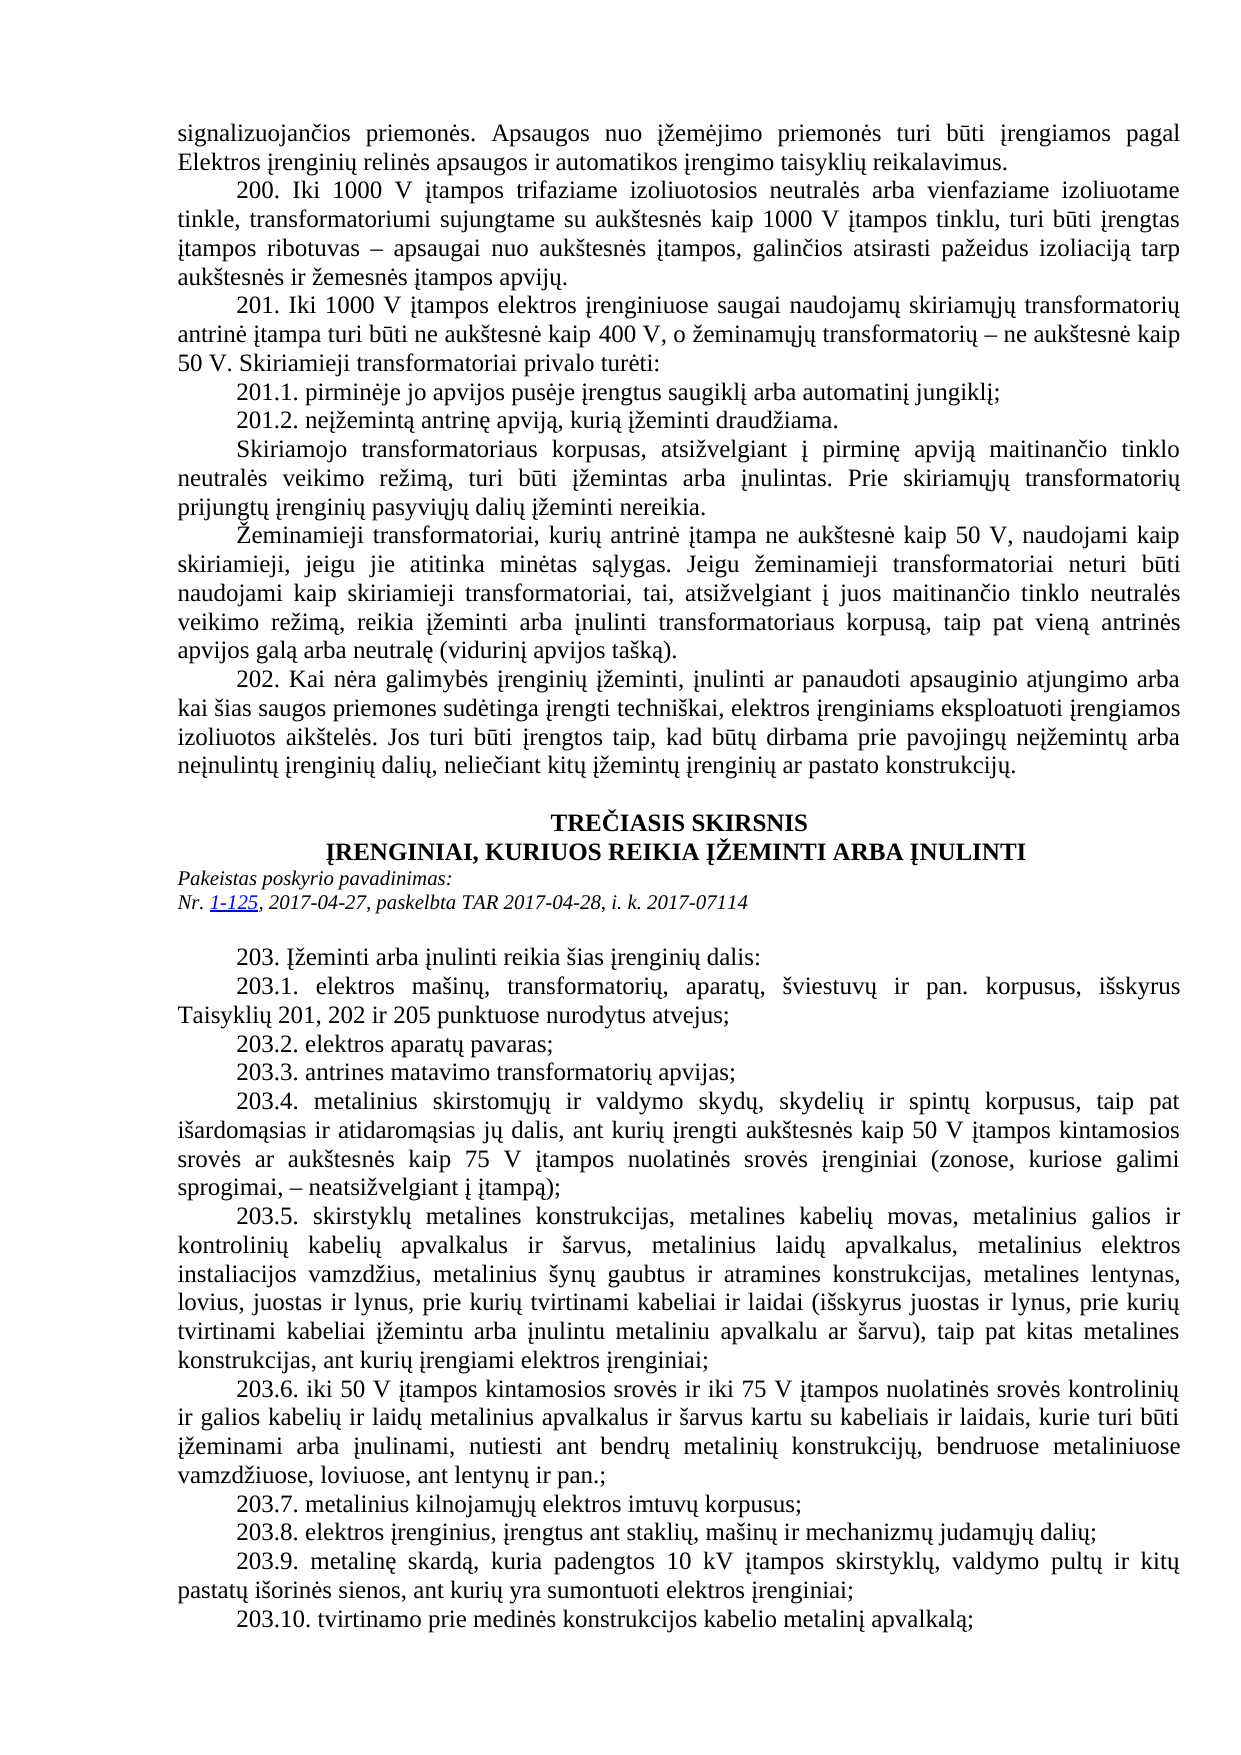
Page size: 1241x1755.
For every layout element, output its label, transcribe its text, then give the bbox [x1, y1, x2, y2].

text 203.4. metalinius skirstomųjų ir valdymo skydų, skydelių ir spintų korpusus, taip pat išardomąsias ir atidaromąsias jų dalis, ant kurių įrengti aukštesnės kaip 50 V įtampos kintamosios srovės ar aukštesnės kaip 75 V įtampos nuolatinės srovės įrenginiai (zonose, kuriose galimi sprogimai, – neatsižvelgiant į įtampą); [177, 1086, 1181, 1201]
text 203.8. elektros įrenginius, įrengtus ant staklių, mašinų ir mechanizmų judamųjų dalių; [177, 1517, 1181, 1546]
text 203.2. elektros aparatų pavaras; [177, 1029, 1181, 1057]
text Nr. 1-125, 2017-04-27, paskelbta TAR 2017-04-28, i. k. 2017-07114 [177, 890, 1181, 914]
text signalizuojančios priemonės. Apsaugos nuo įžemėjimo priemonės turi būti įrengiamos pagal Elektros įrenginių relinės apsaugos ir automatikos įrengimo taisyklių reikalavimus. [177, 118, 1181, 176]
text Žeminamieji transformatoriai, kurių antrinė įtampa ne aukštesnė kaip 50 V, naudojami kaip skiriamieji, jeigu jie atitinka minėtas sąlygas. Jeigu žeminamieji transformatoriai neturi būti naudojami kaip skiriamieji transformatoriai, tai, atsižvelgiant į juos maitinančio tinklo neutralės veikimo režimą, reikia įžeminti arba įnulinti transformatoriaus korpusą, taip pat vieną antrinės apvijos galą arba neutralę (vidurinį apvijos tašką). [177, 521, 1181, 664]
text 203. Įžeminti arba įnulinti reikia šias įrenginių dalis: [177, 942, 1181, 971]
text TREČIASIS SKIRSNIS [177, 808, 1181, 837]
text ĮRENGINIAI, KURIUOS REIKIA ĮŽEMINTI ARBA ĮNULINTI [177, 837, 1181, 866]
text 202. Kai nėra galimybės įrenginių įžeminti, įnulinti ar panaudoti apsauginio atjungimo arba kai šias saugos priemones sudėtinga įrengti techniškai, elektros įrenginiams eksploatuoti įrengiamos izoliuotos aikštelės. Jos turi būti įrengtos taip, kad būtų dirbama prie pavojingų neįžemintų arba neįnulintų įrenginių dalių, neliečiant kitų įžemintų įrenginių ar pastato konstrukcijų. [177, 664, 1181, 779]
text 203.9. metalinę skardą, kuria padengtos 10 kV įtampos skirstyklų, valdymo pultų ir kitų pastatų išorinės sienos, ant kurių yra sumontuoti elektros įrenginiai; [177, 1546, 1181, 1604]
text 201. Iki 1000 V įtampos elektros įrenginiuose saugai naudojamų skiriamųjų transformatorių antrinė įtampa turi būti ne aukštesnė kaip 400 V, o žeminamųjų transformatorių – ne aukštesnė kaip 50 V. Skiriamieji transformatoriai privalo turėti: [177, 291, 1181, 377]
text Skiriamojo transformatoriaus korpusas, atsižvelgiant į pirminę apviją maitinančio tinklo neutralės veikimo režimą, turi būti įžemintas arba įnulintas. Prie skiriamųjų transformatorių prijungtų įrenginių pasyviųjų dalių įžeminti nereikia. [177, 434, 1181, 521]
text Pakeistas poskyrio pavadinimas: [177, 866, 1181, 890]
text 203.7. metalinius kilnojamųjų elektros imtuvų korpusus; [177, 1489, 1181, 1517]
text 203.3. antrines matavimo transformatorių apvijas; [177, 1057, 1181, 1086]
text 203.1. elektros mašinų, transformatorių, aparatų, šviestuvų ir pan. korpusus, išskyrus Taisyklių 201, 202 ir 205 punktuose nurodytus atvejus; [177, 971, 1181, 1029]
text 203.10. tvirtinamo prie medinės konstrukcijos kabelio metalinį apvalkalą; [177, 1604, 1181, 1632]
text 203.6. iki 50 V įtampos kintamosios srovės ir iki 75 V įtampos nuolatinės srovės kontrolinių ir galios kabelių ir laidų metalinius apvalkalus ir šarvus kartu su kabeliais ir laidais, kurie turi būti įžeminami arba įnulinami, nutiesti ant bendrų metalinių konstrukcijų, bendruose metaliniuose vamzdžiuose, loviuose, ant lentynų ir pan.; [177, 1374, 1181, 1489]
text 201.2. neįžemintą antrinę apviją, kurią įžeminti draudžiama. [177, 406, 1181, 434]
text 203.5. skirstyklų metalines konstrukcijas, metalines kabelių movas, metalinius galios ir kontrolinių kabelių apvalkalus ir šarvus, metalinius laidų apvalkalus, metalinius elektros instaliacijos vamzdžius, metalinius šynų gaubtus ir atramines konstrukcijas, metalines lentynas, lovius, juostas ir lynus, prie kurių tvirtinami kabeliai ir laidai (išskyrus juostas ir lynus, prie kurių tvirtinami kabeliai įžemintu arba įnulintu metaliniu apvalkalu ar šarvu), taip pat kitas metalines konstrukcijas, ant kurių įrengiami elektros įrenginiai; [177, 1201, 1181, 1374]
text 201.1. pirminėje jo apvijos pusėje įrengtus saugiklį arba automatinį jungiklį; [177, 377, 1181, 406]
text 200. Iki 1000 V įtampos trifaziame izoliuotosios neutralės arba vienfaziame izoliuotame tinkle, transformatoriumi sujungtame su aukštesnės kaip 1000 V įtampos tinklu, turi būti įrengtas įtampos ribotuvas – apsaugai nuo aukštesnės įtampos, galinčios atsirasti pažeidus izoliaciją tarp aukštesnės ir žemesnės įtampos apvijų. [177, 176, 1181, 291]
